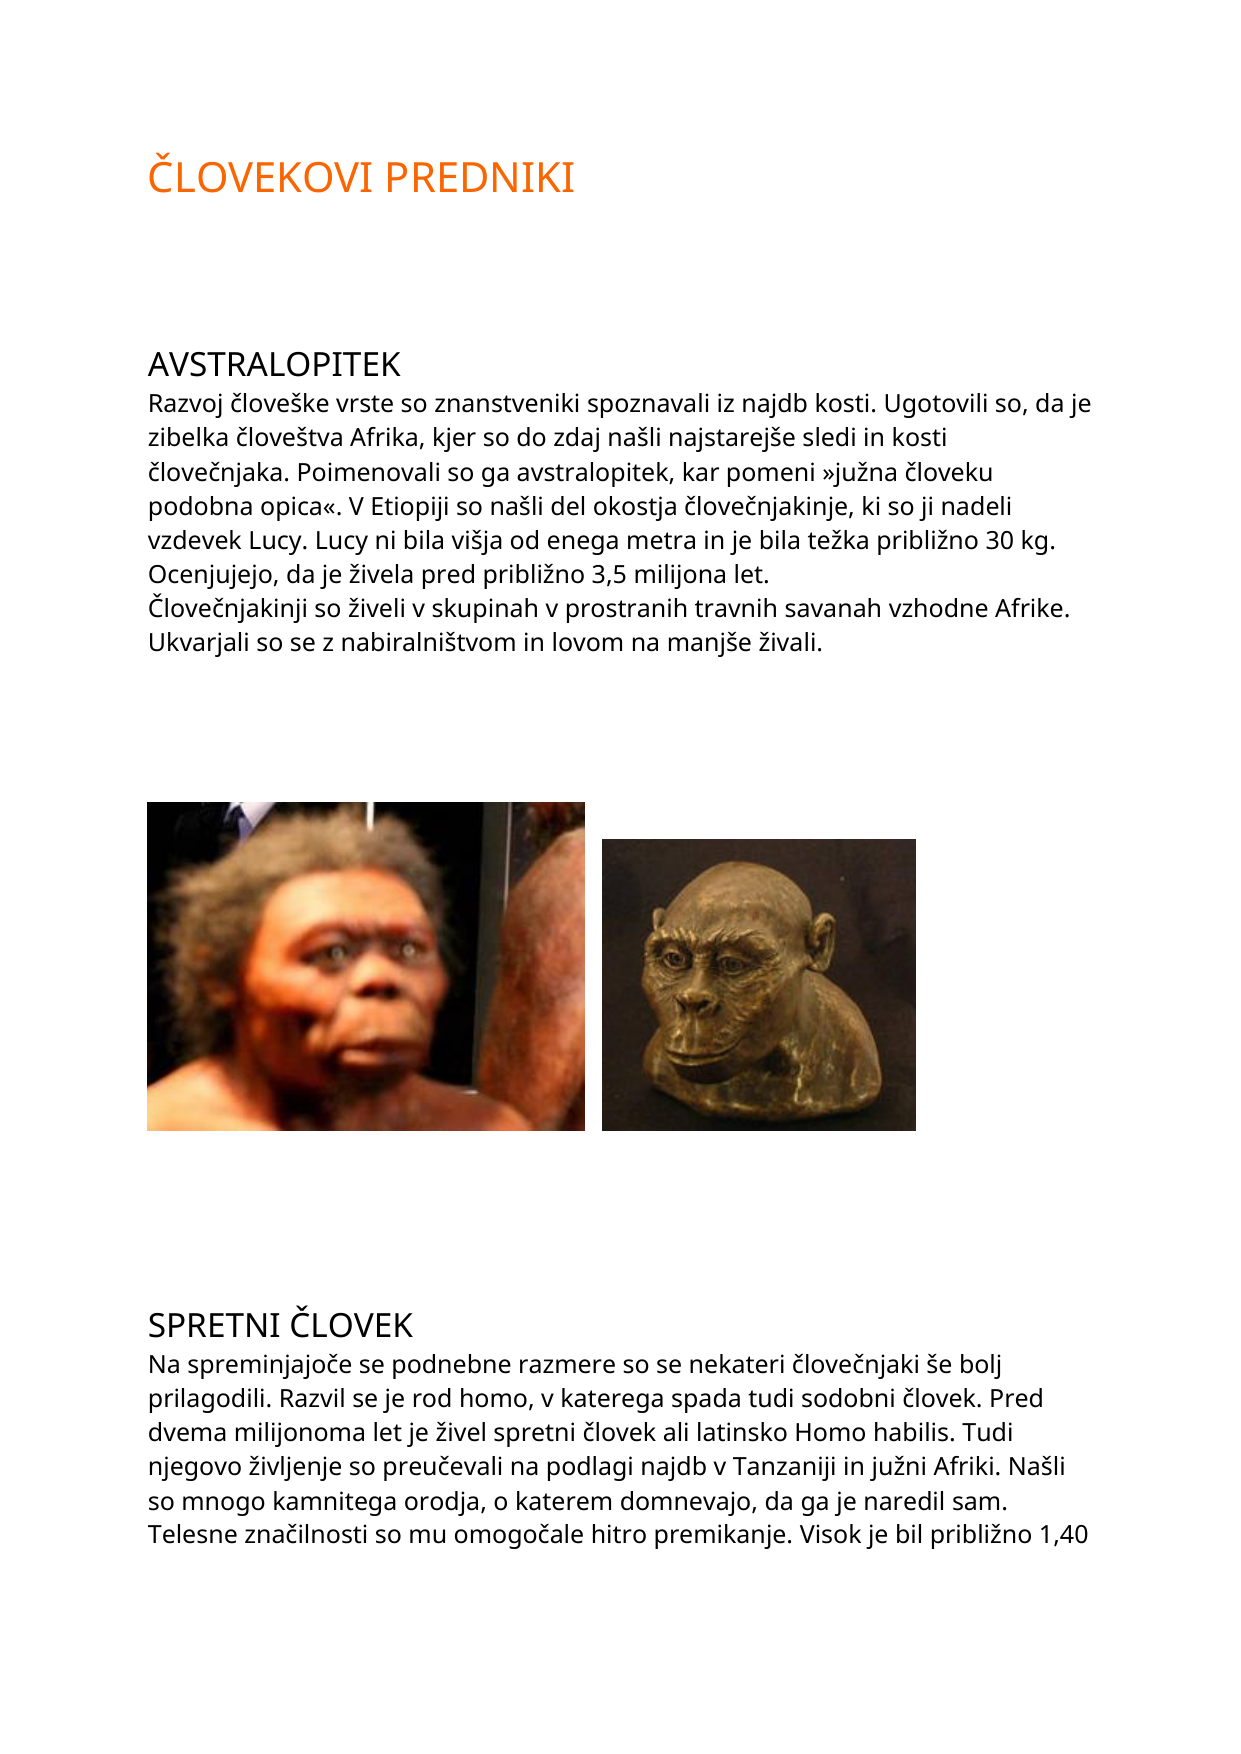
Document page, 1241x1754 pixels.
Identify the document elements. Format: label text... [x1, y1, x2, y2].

text Na spreminjajoče se podnebne razmere so se nekateri človečnjaki še bolj prilagodili. Razvil se je rod homo, v katerega spada tudi sodobni človek. Pred dvema milijonoma let je živel spretni človek ali latinsko Homo habilis. Tudi njegovo življenje so preučevali na podlagi najdb v Tanzaniji in južni Afriki. Našli so mnogo kamnitega orodja, o katerem domnevajo, da ga je naredil sam. Telesne značilnosti so mu omogočale hitro premikanje. Visok je bil približno 1,40 [148, 1347, 1093, 1551]
picture [602, 839, 916, 1131]
text Človečnjakinji so živeli v skupinah v prostranih travnih savanah vzhodne Afrike. Ukvarjali so se z nabiralništvom in lovom na manjše živali. [148, 590, 1093, 658]
text SPRETNI ČLOVEK [148, 1301, 1093, 1347]
text AVSTRALOPITEK [148, 341, 1093, 386]
picture [147, 802, 585, 1131]
text Razvoj človeške vrste so znanstveniki spoznavali iz najdb kosti. Ugotovili so, da je zibelka človeštva Afrika, kjer so do zdaj našli najstarejše sledi in kosti človečnjaka. Poimenovali so ga avstralopitek, kar pomeni »južna človeku podobna opica«. V Etiopiji so našli del okostja človečnjakinje, ki so ji nadeli vzdevek Lucy. Lucy ni bila višja od enega metra in je bila težka približno 30 kg. Ocenjujejo, da je živela pred približno 3,5 milijona let. [148, 386, 1093, 590]
text ČLOVEKOVI PREDNIKI [148, 148, 1093, 204]
